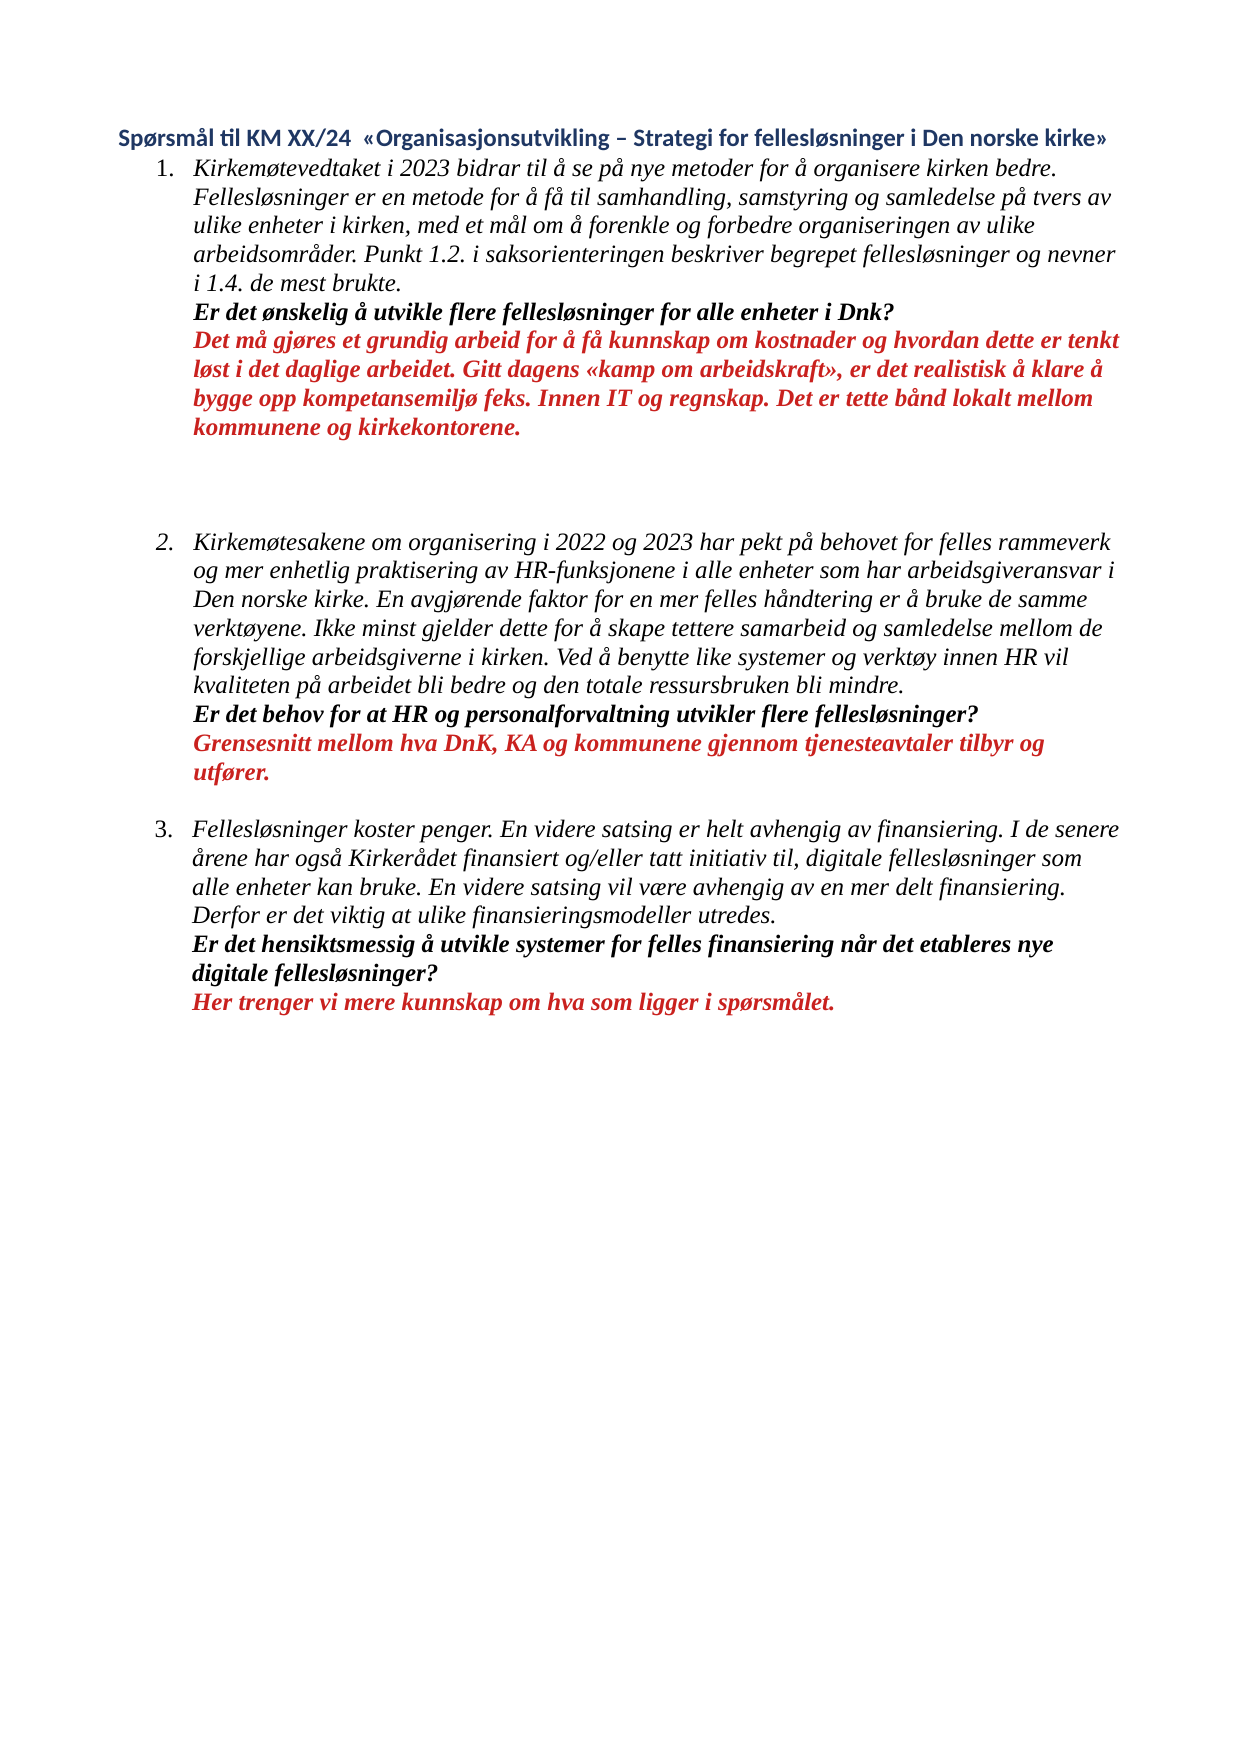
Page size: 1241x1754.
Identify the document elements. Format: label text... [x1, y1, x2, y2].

list Kirkemøtesakene om organisering i 2022 og 2023 har pekt på behovet for felles rammeverk og mer enhetlig praktisering av HR-funksjonene i alle enheter som har arbeidsgiveransvar i Den norske kirke. En avgjørende faktor for en mer felles håndtering er å bruke de samme verktøyene. Ikke minst gjelder dette for å skape tettere samarbeid og samledelse mellom de forskjellige arbeidsgiverne i kirken. Ved å benytte like systemer og verktøy innen HR vil kvaliteten på arbeidet bli bedre og den totale ressursbruken bli mindre. [156, 527, 1122, 699]
list Er det ønskelig å utvikle flere fellesløsninger for alle enheter i Dnk? [193, 297, 1122, 325]
list Er det behov for at HR og personalforvaltning utvikler flere fellesløsninger? [193, 699, 1122, 728]
list Er det hensiktsmessig å utvikle systemer for felles finansiering når det etableres nye digitale fellesløsninger? [192, 929, 1122, 987]
list Grensesnitt mellom hva DnK, KA og kommunene gjennom tjenesteavtaler tilbyr og utfører. [193, 728, 1122, 785]
list Det må gjøres et grundig arbeid for å få kunnskap om kostnader og hvordan dette er tenkt løst i det daglige arbeidet. Gitt dagens «kamp om arbeidskraft», er det realistisk å klare å bygge opp kompetansemiljø feks. Innen IT og regnskap. Det er tette bånd lokalt mellom kommunene og kirkekontorene. [193, 325, 1122, 440]
list Her trenger vi mere kunnskap om hva som ligger i spørsmålet. [192, 987, 1122, 1015]
subtitle Spørsmål til KM XX/24 «Organisasjonsutvikling – Strategi for fellesløsninger i Den norske kirke» [118, 122, 1122, 153]
list Kirkemøtevedtaket i 2023 bidrar til å se på nye metoder for å organisere kirken bedre. Fellesløsninger er en metode for å få til samhandling, samstyring og samledelse på tvers av ulike enheter i kirken, med et mål om å forenkle og forbedre organiseringen av ulike arbeidsområder. Punkt 1.2. i saksorienteringen beskriver begrepet fellesløsninger og nevner i 1.4. de mest brukte. [156, 153, 1122, 297]
list Fellesløsninger koster penger. En videre satsing er helt avhengig av finansiering. I de senere årene har også Kirkerådet finansiert og/eller tatt initiativ til, digitale fellesløsninger som alle enheter kan bruke. En videre satsing vil være avhengig av en mer delt finansiering. Derfor er det viktig at ulike finansieringsmodeller utredes. [154, 814, 1122, 929]
